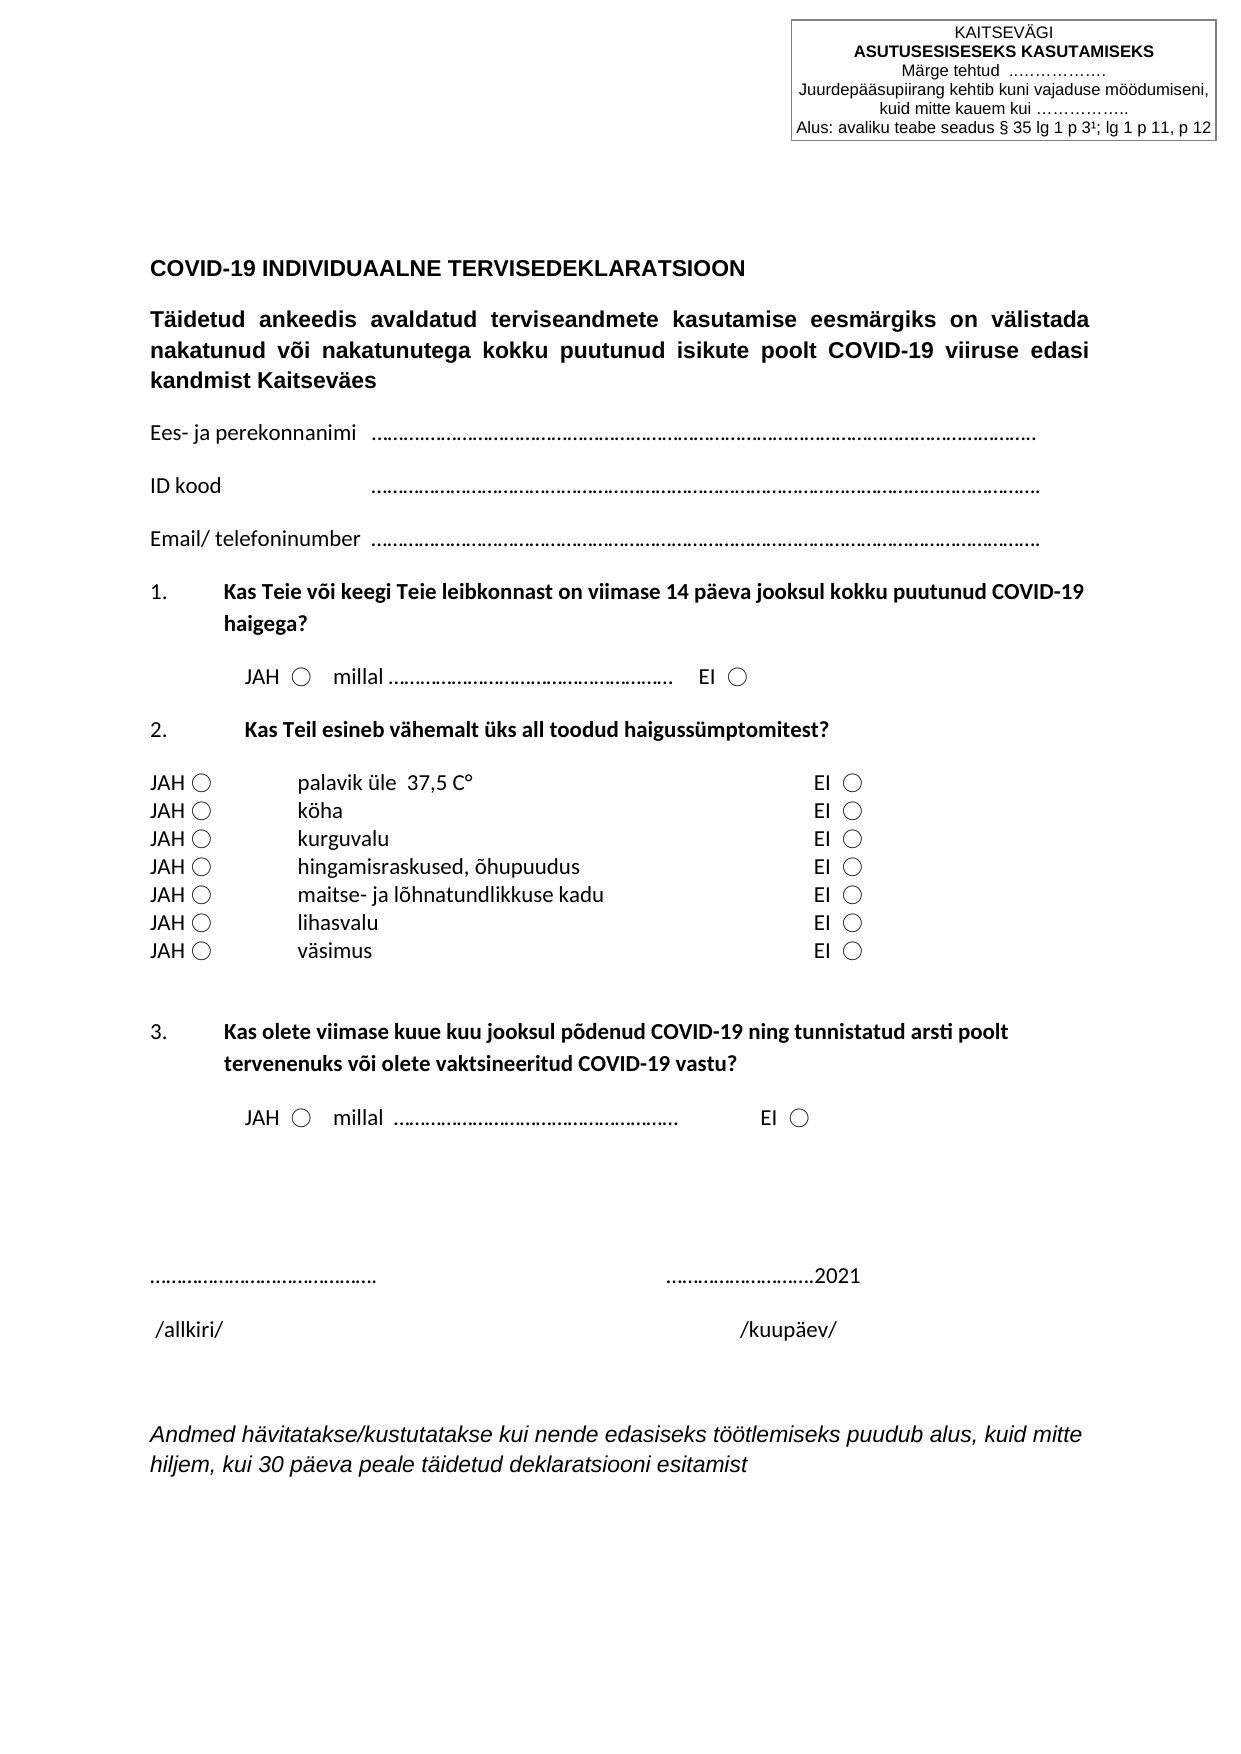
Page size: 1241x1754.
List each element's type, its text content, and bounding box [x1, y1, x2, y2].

text JAH ⃝ väsimus EI ⃝ [150, 936, 1090, 964]
text /allkiri/ /kuupäev/ [150, 1315, 1090, 1343]
text JAH ⃝ millal ……………………………………………… EI ⃝ [150, 662, 1090, 690]
text JAH ⃝ köha EI ⃝ [150, 796, 1090, 824]
text Email/ telefoninumber ………………………………………………………………………………………………………………. [150, 524, 1090, 552]
text 2. Kas Teil esineb vähemalt üks all toodud haigussümptomitest? [150, 715, 1090, 743]
text JAH ⃝ lihasvalu EI ⃝ [150, 908, 1090, 936]
text JAH ⃝ hingamisraskused, õhupuudus EI ⃝ [150, 852, 1090, 880]
text Andmed hävitatakse/kustutatakse kui nende edasiseks töötlemiseks puudub alus, kuid mitte hiljem, kui 30 päeva peale täidetud deklaratsiooni esitamist [150, 1421, 1090, 1477]
text Ees- ja perekonnanimi ……….…………………………………………………………………………………………………….. [150, 418, 1090, 446]
text Täidetud ankeedis avaldatud terviseandmete kasutamise eesmärgiks on välistada nakatunud või nakatunutega kokku puutunud isikute poolt COVID-19 viiruse edasi kandmist Kaitseväes [150, 306, 1090, 393]
text JAH ⃝ millal ……………………………………………… EI ⃝ [150, 1103, 1090, 1131]
text JAH ⃝ kurguvalu EI ⃝ [150, 824, 1090, 852]
text 3. Kas olete viimase kuue kuu jooksul põdenud COVID-19 ning tunnistatud arsti poolt tervenenuks või olete vaktsineeritud COVID-19 vastu? [150, 1017, 1090, 1078]
text ID kood ………………………………………………………………………………………………………………. [150, 471, 1090, 499]
text COVID-19 INDIVIDUAALNE TERVISEDEKLARATSIOON [150, 255, 1090, 282]
text ……………………………………. ……………………….2021 [150, 1262, 1090, 1290]
text 1. Kas Teie või keegi Teie leibkonnast on viimase 14 päeva jooksul kokku puutunud COVID-19 haigega? [150, 577, 1090, 637]
text JAH ⃝ palavik üle 37,5 C° EI ⃝ [150, 768, 1090, 796]
text JAH ⃝ maitse- ja lõhnatundlikkuse kadu EI ⃝ [150, 880, 1090, 908]
